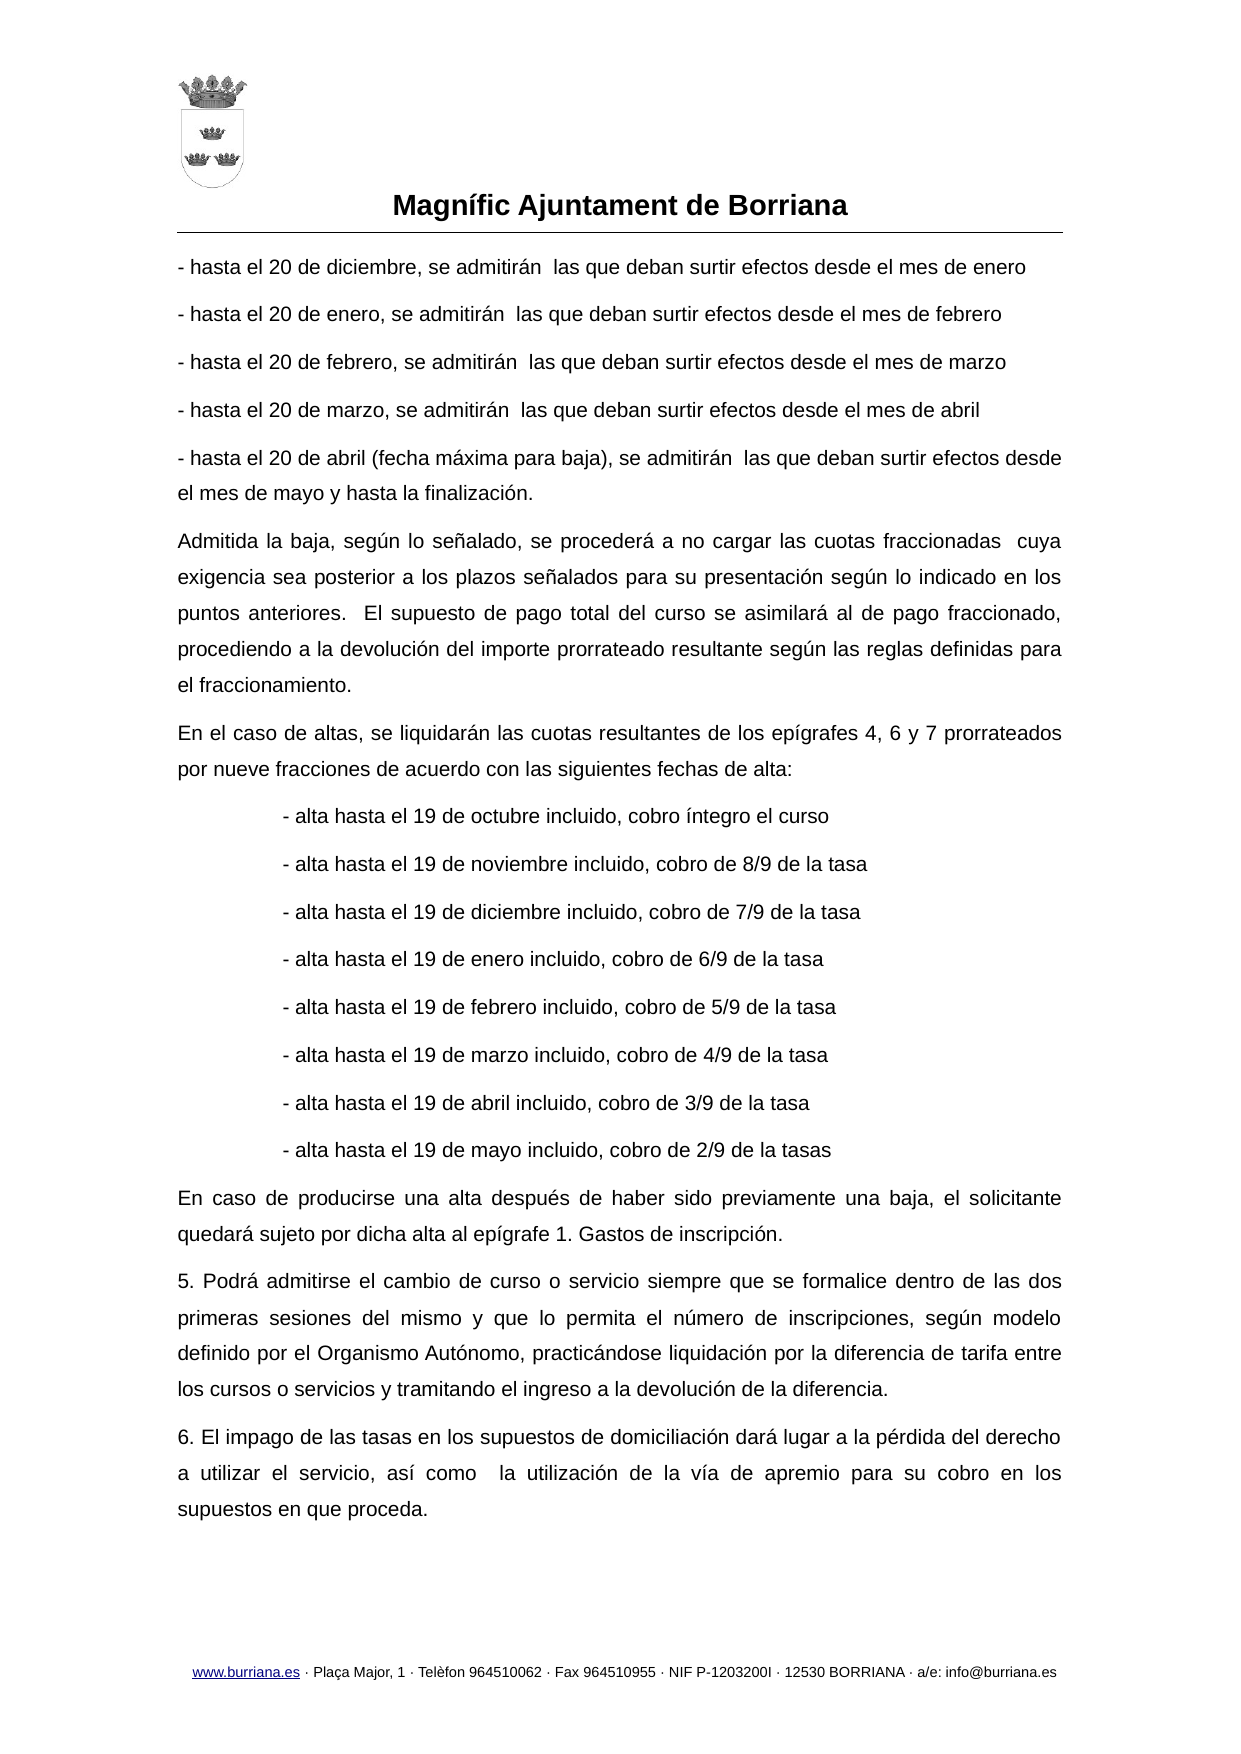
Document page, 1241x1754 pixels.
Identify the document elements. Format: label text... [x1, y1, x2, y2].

text - alta hasta el 19 de noviembre incluido, cobro de 8/9 de la tasa [177, 852, 1063, 876]
text 6. El impago de las tasas en los supuestos de domiciliación dará lugar a la pérdida del derecho a utilizar el servicio, así como la utilización de la vía de apremio para su cobro en los supuestos en que proceda. [177, 1425, 1063, 1521]
text - alta hasta el 19 de diciembre incluido, cobro de 7/9 de la tasa [177, 899, 1063, 923]
text Admitida la baja, según lo señalado, se procederá a no cargar las cuotas fraccionadas cuya exigencia sea posterior a los plazos señalados para su presentación según lo indicado en los puntos anteriores. El supuesto de pago total del curso se asimilará al de pago fraccionado, procediendo a la devolución del importe prorrateado resultante según las reglas definidas para el fraccionamiento. [177, 529, 1063, 697]
text - hasta el 20 de diciembre, se admitirán las que deban surtir efectos desde el mes de enero [177, 254, 1063, 278]
text - alta hasta el 19 de febrero incluido, cobro de 5/9 de la tasa [177, 995, 1063, 1019]
text - alta hasta el 19 de abril incluido, cobro de 3/9 de la tasa [177, 1090, 1063, 1114]
text 5. Podrá admitirse el cambio de curso o servicio siempre que se formalice dentro de las dos primeras sesiones del mismo y que lo permita el número de inscripciones, según modelo definido por el Organismo Autónomo, practicándose liquidación por la diferencia de tarifa entre los cursos o servicios y tramitando el ingreso a la devolución de la diferencia. [177, 1269, 1063, 1401]
text - alta hasta el 19 de enero incluido, cobro de 6/9 de la tasa [177, 947, 1063, 971]
text En caso de producirse una alta después de haber sido previamente una baja, el solicitante quedará sujeto por dicha alta al epígrafe 1. Gastos de inscripción. [177, 1186, 1063, 1246]
text - hasta el 20 de marzo, se admitirán las que deban surtir efectos desde el mes de abril [177, 398, 1063, 422]
text - alta hasta el 19 de mayo incluido, cobro de 2/9 de la tasas [177, 1138, 1063, 1162]
text - alta hasta el 19 de marzo incluido, cobro de 4/9 de la tasa [177, 1043, 1063, 1067]
text - hasta el 20 de febrero, se admitirán las que deban surtir efectos desde el mes de marzo [177, 350, 1063, 374]
text - alta hasta el 19 de octubre incluido, cobro íntegro el curso [177, 804, 1063, 828]
text En el caso de altas, se liquidarán las cuotas resultantes de los epígrafes 4, 6 y 7 prorrateados por nueve fracciones de acuerdo con las siguientes fechas de alta: [177, 720, 1063, 780]
picture [177, 73, 248, 189]
text - hasta el 20 de enero, se admitirán las que deban surtir efectos desde el mes de febrero [177, 302, 1063, 326]
text - hasta el 20 de abril (fecha máxima para baja), se admitirán las que deban surtir efectos desde el mes de mayo y hasta la finalización. [177, 445, 1063, 505]
